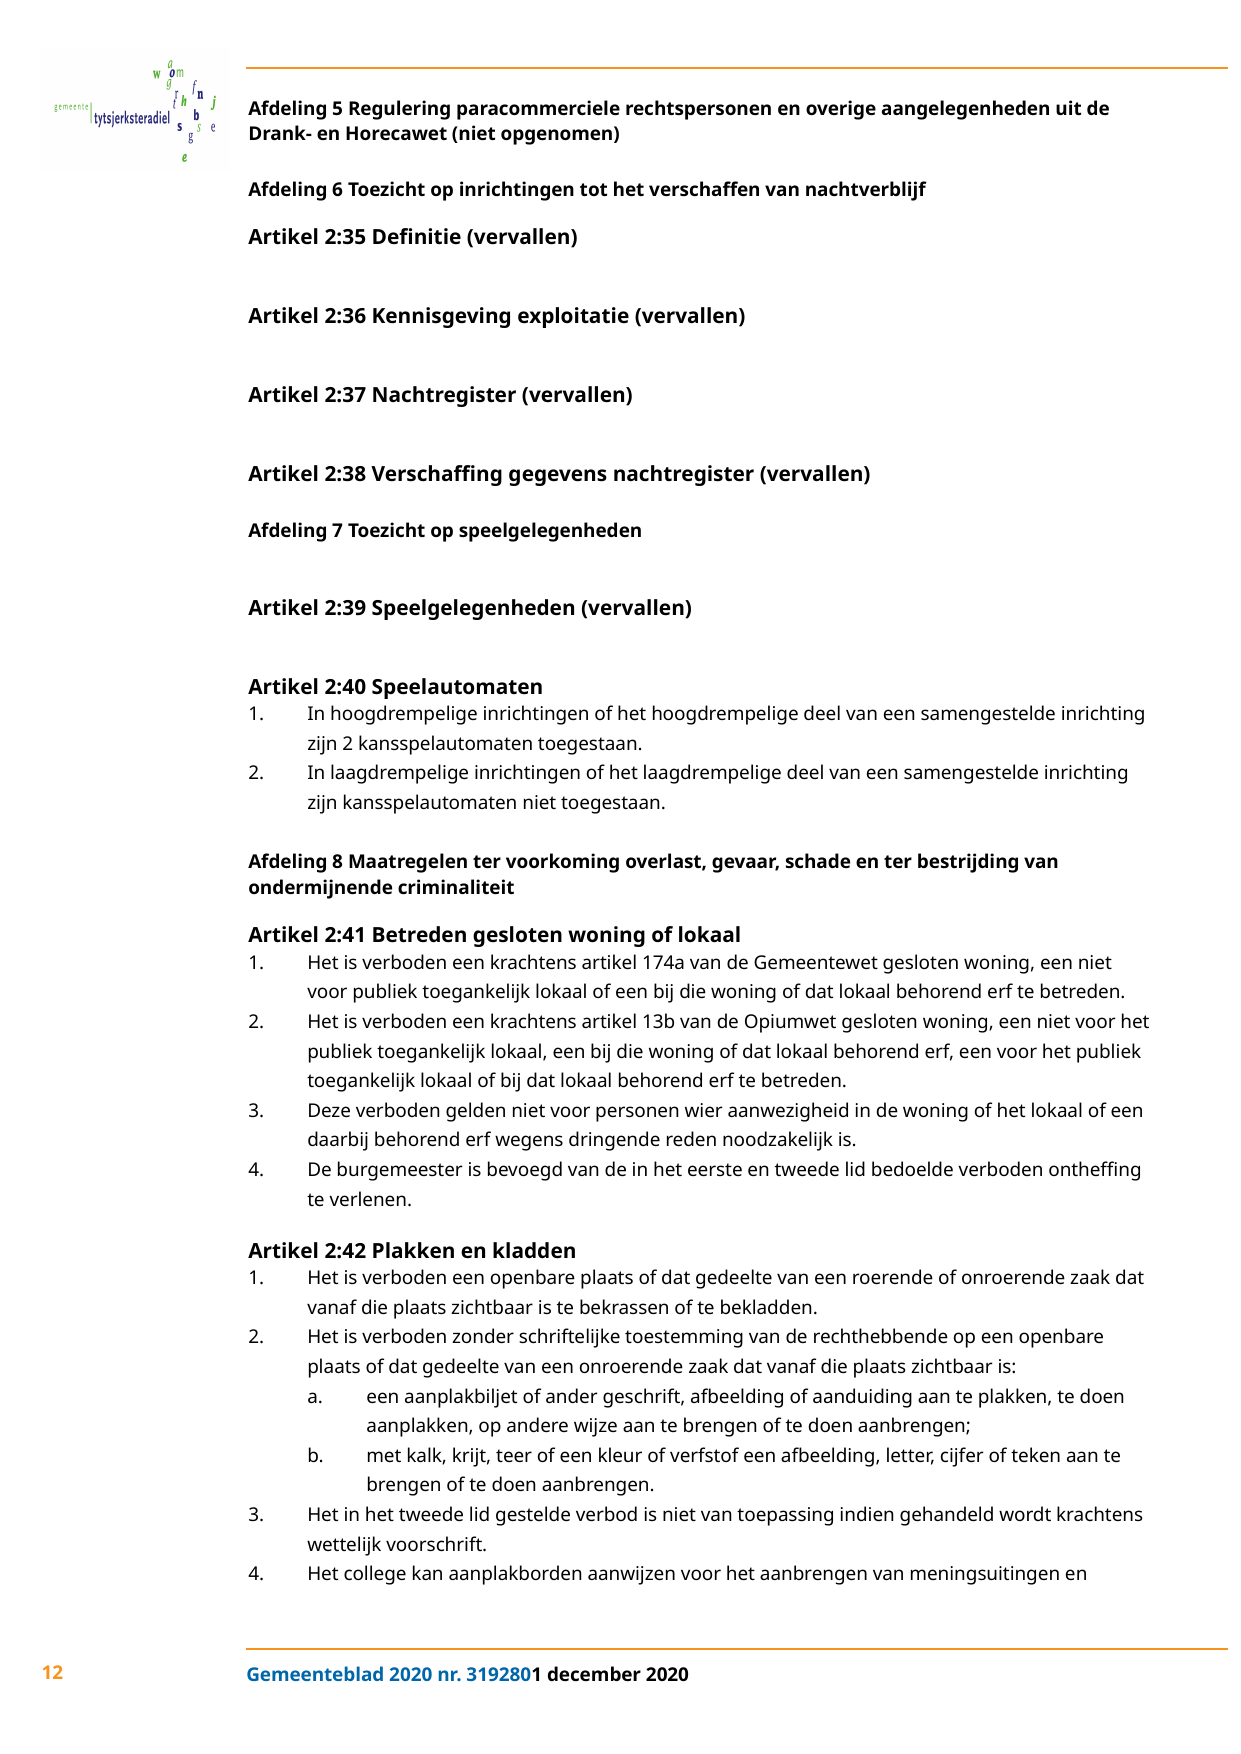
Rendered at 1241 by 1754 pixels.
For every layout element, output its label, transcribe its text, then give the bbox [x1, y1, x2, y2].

text Afdeling 5 Regulering paracommerciele rechtspersonen en overige aangelegenheden uit de Drank- en Horecawet (niet opgenomen) [248, 95, 1152, 146]
list De burgemeester is bevoegd van de in het eerste en tweede lid bedoelde verboden ontheffing te verlenen. [248, 1156, 1152, 1211]
list een aanplakbiljet of ander geschrift, afbeelding of aanduiding aan te plakken, te doen aanplakken, op andere wijze aan te brengen of te doen aanbrengen; [307, 1383, 1152, 1438]
list Het college kan aanplakborden aanwijzen voor het aanbrengen van meningsuitingen en [248, 1560, 1152, 1586]
text Artikel 2:35 Definitie (vervallen) [248, 222, 1152, 251]
text Artikel 2:36 Kennisgeving exploitatie (vervallen) [248, 301, 1152, 330]
list In hoogdrempelige inrichtingen of het hoogdrempelige deel van een samengestelde inrichting zijn 2 kansspelautomaten toegestaan. [248, 700, 1152, 756]
list met kalk, krijt, teer of een kleur of verfstof een afbeelding, letter, cijfer of teken aan te brengen of te doen aanbrengen. [307, 1442, 1152, 1497]
list Het is verboden zonder schriftelijke toestemming van de rechthebbende op een openbare plaats of dat gedeelte van een onroerende zaak dat vanaf die plaats zichtbaar is: [248, 1324, 1152, 1379]
text Afdeling 8 Maatregelen ter voorkoming overlast, gevaar, schade en ter bestrijding van ondermijnende criminaliteit [248, 848, 1152, 900]
list Het in het tweede lid gestelde verbod is niet van toepassing indien gehandeld wordt krachtens wettelijk voorschrift. [248, 1501, 1152, 1557]
list Het is verboden een openbare plaats of dat gedeelte van een roerende of onroerende zaak dat vanaf die plaats zichtbaar is te bekrassen of te bekladden. [248, 1264, 1152, 1320]
picture [41, 47, 231, 172]
text Artikel 2:39 Speelgelegenheden (vervallen) [248, 593, 1152, 622]
list Het is verboden een krachtens artikel 174a van de Gemeentewet gesloten woning, een niet voor publiek toegankelijk lokaal of een bij die woning of dat lokaal behorend erf te betreden. [248, 949, 1152, 1004]
text Artikel 2:42 Plakken en kladden [248, 1236, 1152, 1264]
text Artikel 2:41 Betreden gesloten woning of lokaal [248, 921, 1152, 949]
list In laagdrempelige inrichtingen of het laagdrempelige deel van een samengestelde inrichting zijn kansspelautomaten niet toegestaan. [248, 759, 1152, 815]
list Het is verboden een krachtens artikel 13b van de Opiumwet gesloten woning, een niet voor het publiek toegankelijk lokaal, een bij die woning of dat lokaal behorend erf, een voor het publiek toegankelijk lokaal of bij dat lokaal behorend erf te betreden. [248, 1008, 1152, 1093]
text Afdeling 6 Toezicht op inrichtingen tot het verschaffen van nachtverblijf [248, 176, 1152, 202]
text Afdeling 7 Toezicht op speelgelegenheden [248, 517, 1152, 543]
text Artikel 2:37 Nachtregister (vervallen) [248, 380, 1152, 408]
text Artikel 2:38 Verschaffing gegevens nachtregister (vervallen) [248, 459, 1152, 487]
text Artikel 2:40 Speelautomaten [248, 672, 1152, 700]
list Deze verboden gelden niet voor personen wier aanwezigheid in de woning of het lokaal of een daarbij behorend erf wegens dringende reden noodzakelijk is. [248, 1097, 1152, 1152]
